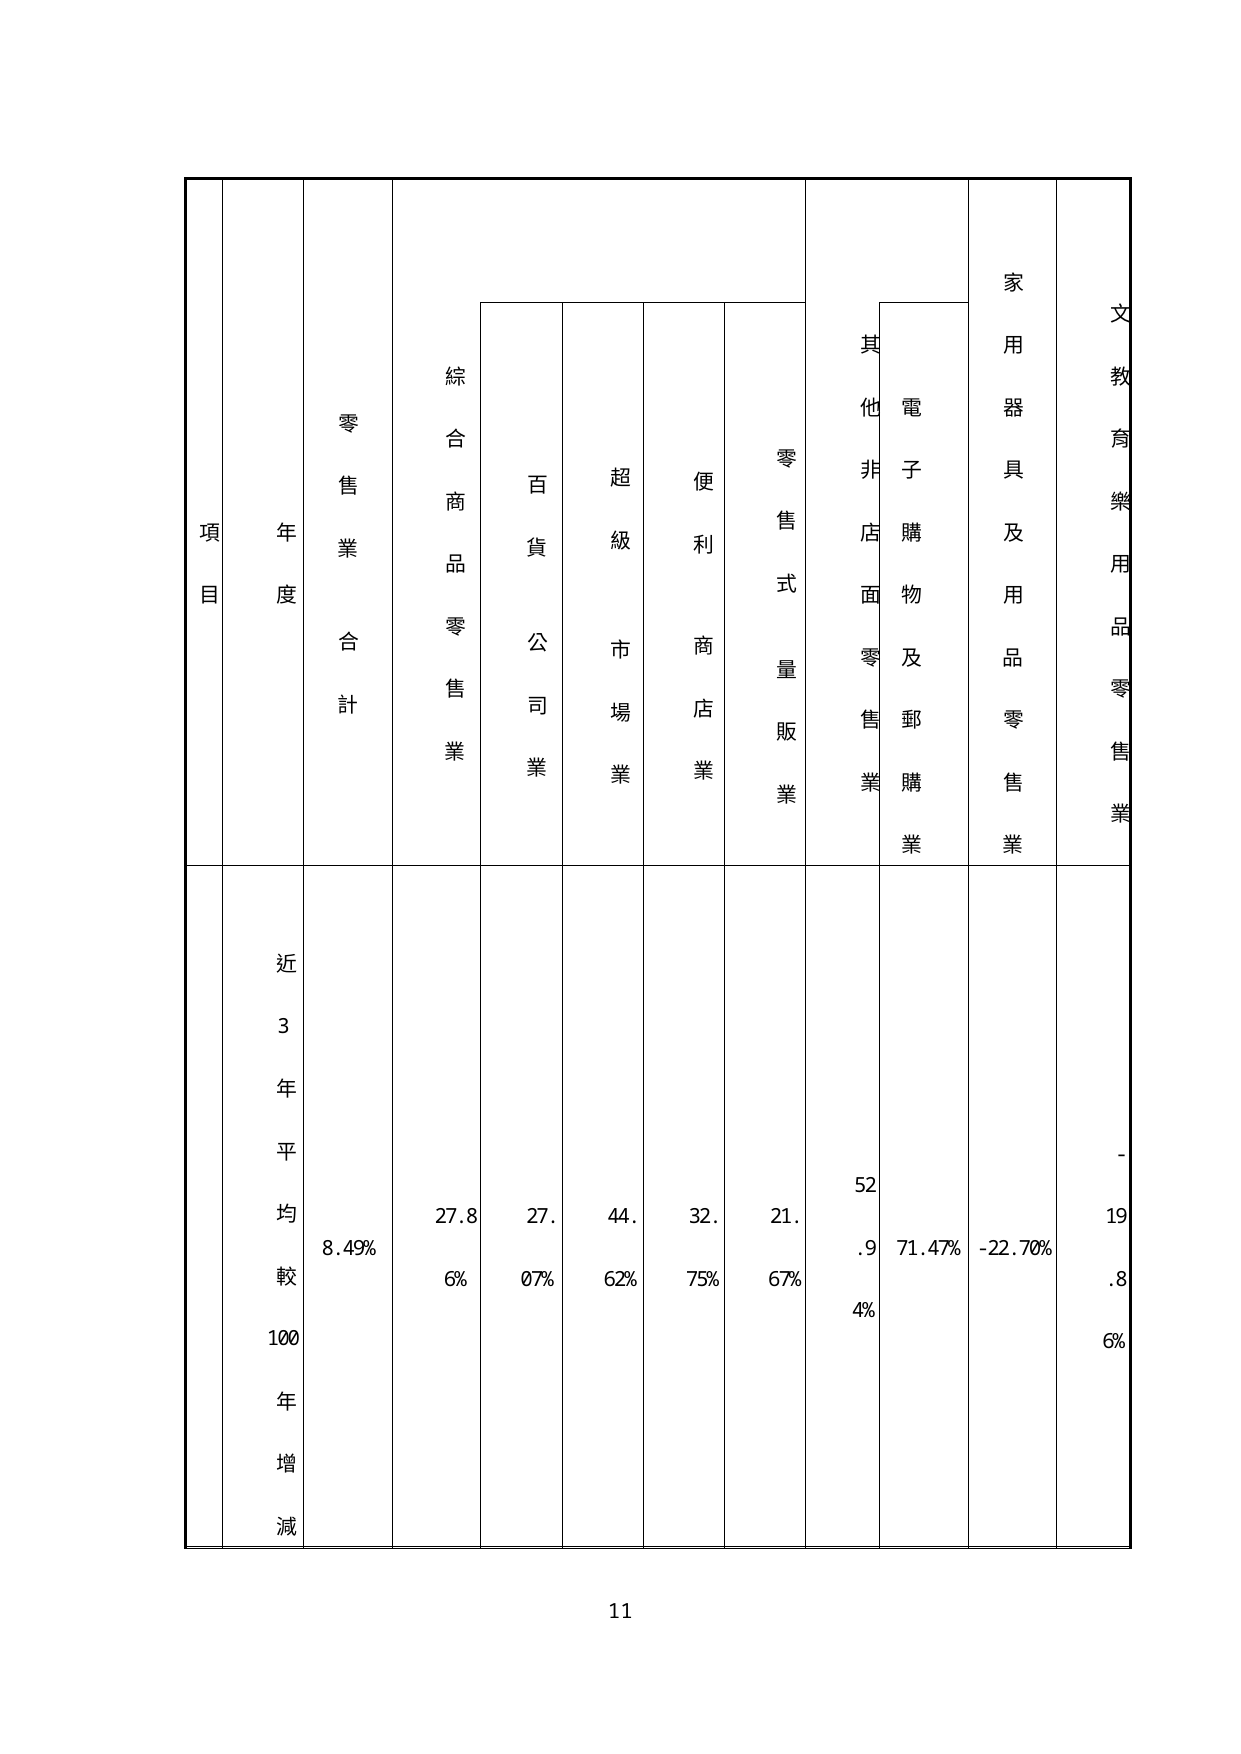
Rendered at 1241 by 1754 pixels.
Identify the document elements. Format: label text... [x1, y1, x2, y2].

table_cell 超級 市場業 [563, 303, 643, 865]
table_cell 便利 商店業 [644, 303, 724, 865]
table_cell 零售式 量販業 [725, 303, 805, 865]
table_cell 電子購物及郵購業 [880, 303, 968, 865]
table_header 其他非店面零售業 [806, 180, 879, 865]
table_cell 8.49% [304, 866, 392, 1546]
table_cell 21.67% [725, 866, 805, 1546]
table_cell 71.47% [880, 866, 968, 1546]
table_header 家用器具及用品 零售業 [969, 180, 1056, 865]
table_cell 32.75% [644, 866, 724, 1546]
table_header 文教育樂用品 零售業 [1057, 180, 1129, 865]
table_header 項目 [187, 180, 222, 865]
table_header [562, 180, 643, 302]
table_cell -19.86% [1057, 866, 1129, 1546]
table_header [880, 180, 968, 302]
table_header [481, 180, 562, 302]
table_header [725, 180, 805, 302]
table_cell 27.07% [481, 866, 562, 1546]
table_header 零售業 合計 [304, 180, 392, 865]
table_header [643, 180, 724, 302]
table_cell 百貨 公司業 [481, 303, 562, 865]
table_header 綜合商品零售業 [393, 180, 481, 865]
table_cell 52.94% [806, 866, 879, 1546]
table_cell 27.86% [393, 866, 480, 1546]
table_cell 近3年平均較100年增減 [223, 866, 303, 1546]
table_cell 44.62% [563, 866, 643, 1546]
table_header 年度 [223, 180, 303, 865]
table_cell [187, 866, 222, 1546]
table_cell -22.70% [969, 866, 1056, 1546]
